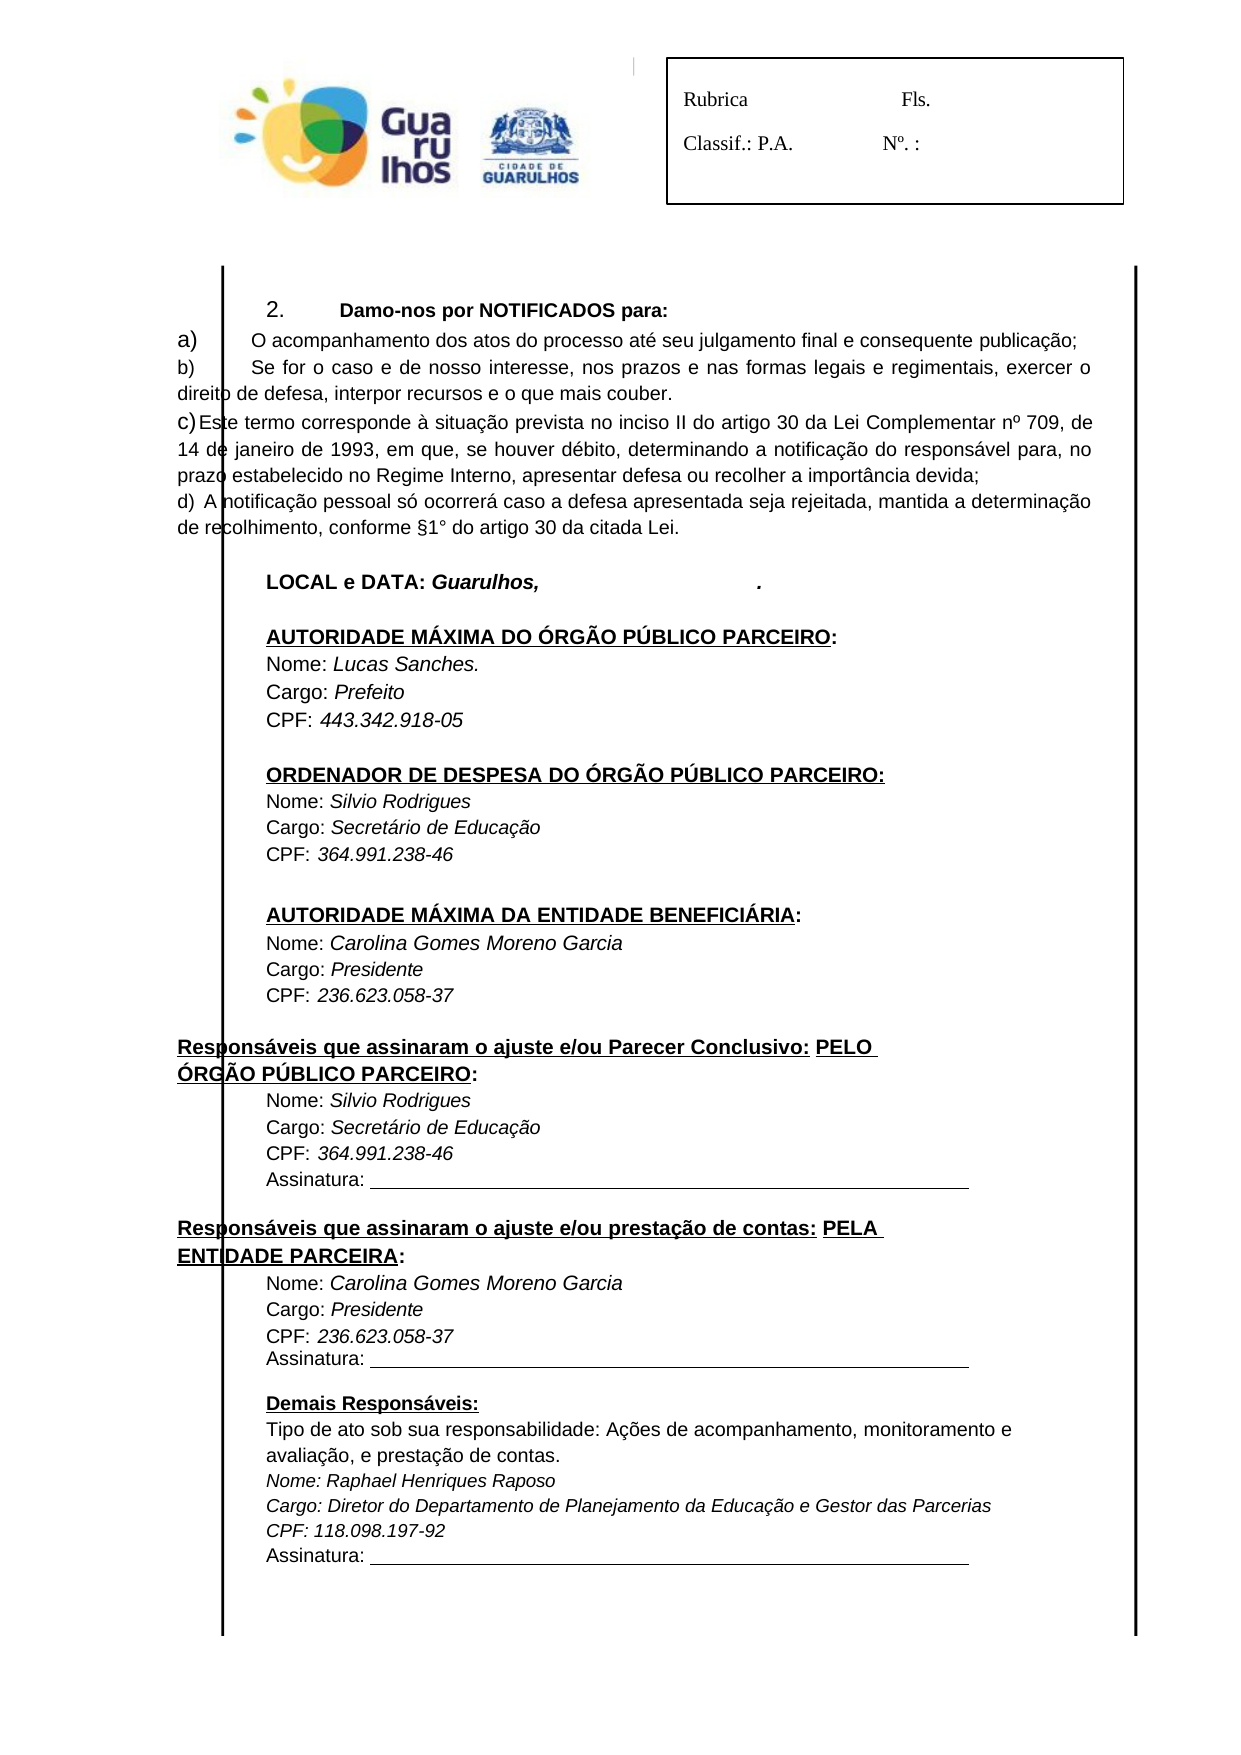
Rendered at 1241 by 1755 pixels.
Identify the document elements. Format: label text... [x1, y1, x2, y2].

text Nome: Silvio Rodrigues [266, 1090, 1123, 1112]
list Se for o caso e de nosso interesse, nos prazos e nas formas legais e regimentais, exercer o direito de defesa, interpor recursos e o que mais couber. [225, 356, 1093, 405]
text Assinatura: [266, 1168, 1123, 1190]
text Nome: Carolina Gomes Moreno Garcia [266, 931, 1123, 954]
text Assinatura: [266, 1545, 1123, 1567]
list O acompanhamento dos atos do processo até seu julgamento final e consequente publicação; [225, 326, 1093, 352]
list Este termo corresponde à situação prevista no inciso II do artigo 30 da Lei Complementar nº 709, de 14 de janeiro de 1993, em que, se houver débito, determinando a notificação do responsável para, no prazo estabelecido no Regime Interno, apresentar defesa ou recolher a importância devida; [225, 408, 1093, 487]
text Cargo: Presidente [266, 958, 1123, 981]
text Cargo: Diretor do Departamento de Planejamento da Educação e Gestor das Parcerias CPF: 118.098.197-92 [266, 1495, 1006, 1542]
list A notificação pessoal só ocorrerá caso a defesa apresentada seja rejeitada, mantida a determinação de recolhimento, conforme §1° do artigo 30 da citada Lei. [225, 490, 1092, 539]
text Cargo: Secretário de Educação [266, 816, 1123, 839]
text Nome: Raphael Henriques Raposo [266, 1470, 1123, 1492]
subtitle AUTORIDADE MÁXIMA DA ENTIDADE BENEFICIÁRIA: [266, 903, 1123, 927]
subtitle Responsáveis que assinaram o ajuste e/ou Parecer Conclusivo: PELO ÓRGÃO PÚBLICO PARCEIRO: [225, 1035, 948, 1086]
text Cargo: Prefeito [266, 680, 1123, 704]
text CPF: 364.991.238-46 [266, 1142, 1123, 1164]
text CPF: 236.623.058-37 [266, 1324, 1123, 1347]
text Cargo: Presidente [266, 1298, 1123, 1321]
subtitle AUTORIDADE MÁXIMA DO ÓRGÃO PÚBLICO PARCEIRO: [266, 625, 1123, 649]
text Nome: Lucas Sanches. [266, 652, 1123, 676]
text Tipo de ato sob sua responsabilidade: Ações de acompanhamento, monitoramento e avaliação, e prestação de contas. [266, 1418, 1094, 1467]
text CPF: 443.342.918-05 [266, 707, 1123, 731]
text LOCAL e DATA: Guarulhos, . [266, 570, 1123, 594]
text Demais Responsáveis: [266, 1392, 1123, 1415]
text Assinatura: [266, 1347, 1123, 1370]
text CPF: 364.991.238-46 [266, 842, 1123, 865]
subtitle Responsáveis que assinaram o ajuste e/ou prestação de contas: PELA ENTIDADE PARCEIRA: [225, 1216, 948, 1267]
text CPF: 236.623.058-37 [266, 984, 1123, 1007]
list Damo-nos por NOTIFICADOS para: [266, 296, 1123, 322]
text Cargo: Secretário de Educação [266, 1116, 1123, 1138]
text Nome: Silvio Rodrigues [266, 790, 1123, 813]
subtitle ORDENADOR DE DESPESA DO ÓRGÃO PÚBLICO PARCEIRO: [266, 762, 1123, 786]
text Nome: Carolina Gomes Moreno Garcia [266, 1271, 1123, 1295]
